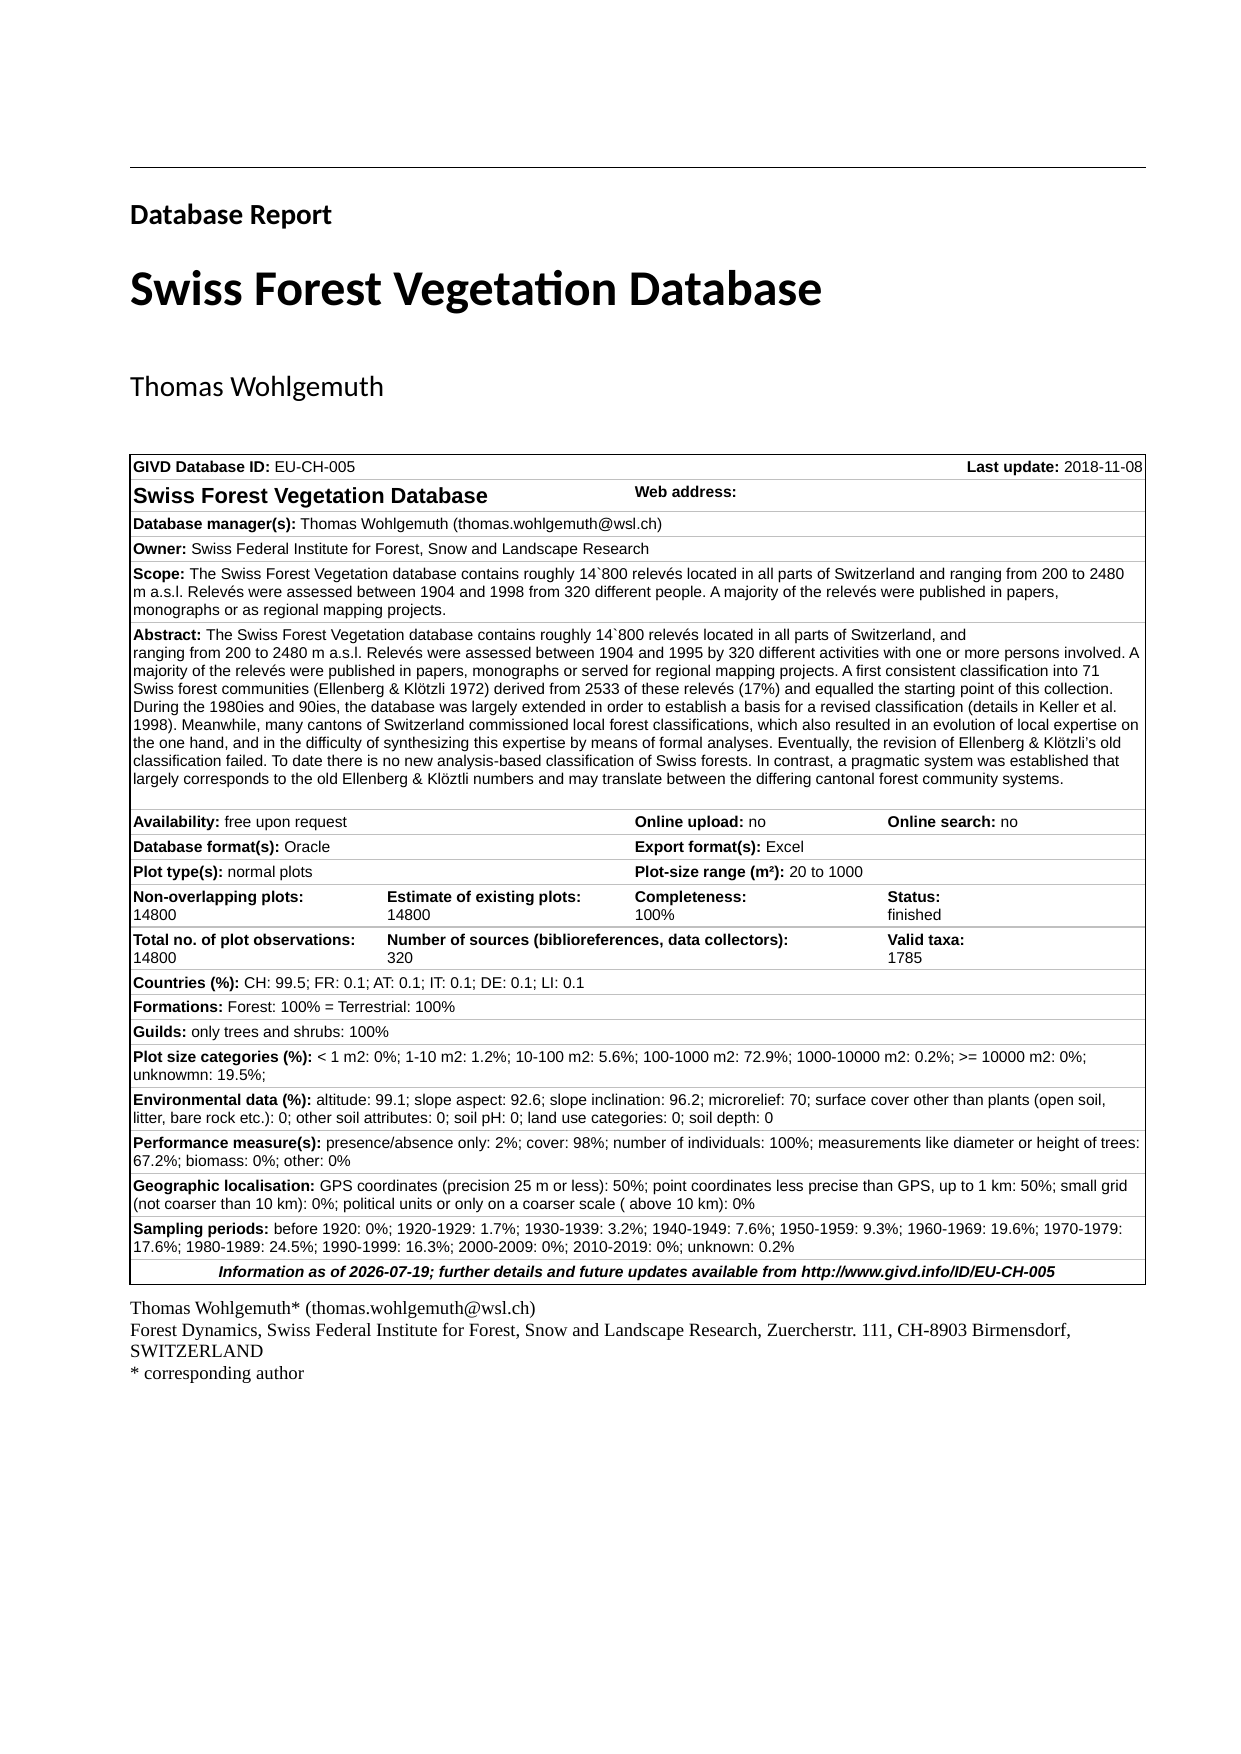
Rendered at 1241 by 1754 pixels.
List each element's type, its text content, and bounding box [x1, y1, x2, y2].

table_cell Valid taxa: 1785 [885, 928, 1145, 969]
text Thomas Wohlgemuth* (thomas.wohlgemuth@wsl.ch) Forest Dynamics, Swiss Federal Institute for Forest, Snow and Landscape Research, Zuercherstr. 111, CH-8903 Birmensdorf, SWITZERLAND * corresponding author [130, 1297, 1146, 1383]
text Database Report [130, 196, 1146, 232]
table_cell Online search: no [885, 810, 1145, 834]
table_cell Total no. of plot observations: 14800 [131, 928, 384, 969]
table_cell Plot size categories (%): < 1 m2: 0%; 1-10 m2: 1.2%; 10-100 m2: 5.6%; 100-1000 m2: 72.9%; 1000-10000 m2: 0.2%; >= 10000 m2: 0%; unknowmn: 19.5%; [131, 1045, 1145, 1087]
table_cell Export format(s): Excel [632, 835, 1145, 859]
table_cell Web address: [632, 480, 1145, 511]
table_cell Plot type(s): normal plots [131, 860, 632, 883]
table_cell Database format(s): Oracle [131, 835, 632, 859]
table_cell Online upload: no [632, 810, 884, 834]
table_cell Database manager(s): Thomas Wohlgemuth (thomas.wohlgemuth@wsl.ch) [131, 512, 1145, 536]
table_cell Formations: Forest: 100% = Terrestrial: 100% [131, 995, 1145, 1019]
table_cell Status: finished [885, 885, 1145, 926]
table_header Last update: 2018-11-08 [944, 455, 1145, 479]
table_cell Swiss Forest Vegetation Database [131, 480, 632, 511]
table_cell Guilds: only trees and shrubs: 100% [131, 1020, 1145, 1044]
table_cell Owner: Swiss Federal Institute for Forest, Snow and Landscape Research [131, 537, 1145, 561]
table_cell Number of sources (biblioreferences, data collectors): 320 [384, 928, 884, 969]
table_cell Availability: free upon request [131, 810, 632, 834]
table_cell Performance measure(s): presence/absence only: 2%; cover: 98%; number of individuals: 100%; measurements like diameter or height of trees: 67.2%; biomass: 0%; other: 0% [131, 1131, 1145, 1173]
table_cell Sampling periods: before 1920: 0%; 1920-1929: 1.7%; 1930-1939: 3.2%; 1940-1949: 7.6%; 1950-1959: 9.3%; 1960-1969: 19.6%; 1970-1979: 17.6%; 1980-1989: 24.5%; 1990-1999: 16.3%; 2000-2009: 0%; 2010-2019: 0%; unknown: 0.2% [131, 1217, 1145, 1259]
text Thomas Wohlgemuth [130, 368, 1146, 404]
table_cell Plot-size range (m²): 20 to 1000 [632, 860, 1145, 883]
table_cell Scope: The Swiss Forest Vegetation database contains roughly 14`800 relevés located in all parts of Switzerland and ranging from 200 to 2480 m a.s.l. Relevés were assessed between 1904 and 1998 from 320 different people. A majority of the relevés were published in papers, monographs or as regional mapping projects. [131, 562, 1145, 622]
table_cell Countries (%): CH: 99.5; FR: 0.1; AT: 0.1; IT: 0.1; DE: 0.1; LI: 0.1 [131, 970, 1145, 994]
table_cell Environmental data (%): altitude: 99.1; slope aspect: 92.6; slope inclination: 96.2; microrelief: 70; surface cover other than plants (open soil, litter, bare rock etc.): 0; other soil attributes: 0; soil pH: 0; land use categories: 0; soil depth: 0 [131, 1088, 1145, 1130]
table_cell Information as of 2026-07-19; further details and future updates available from http://www.givd.info/ID/EU-CH-005 [131, 1260, 1145, 1283]
table_cell Abstract: The Swiss Forest Vegetation database contains roughly 14`800 relevés located in all parts of Switzerland, and ranging from 200 to 2480 m a.s.l. Relevés were assessed between 1904 and 1995 by 320 different activities with one or more persons involved. A majority of the relevés were published in papers, monographs or served for regional mapping projects. A first consistent classification into 71 Swiss forest communities (Ellenberg & Klötzli 1972) derived from 2533 of these relevés (17%) and equalled the starting point of this collection. During the 1980ies and 90ies, the database was largely extended in order to establish a basis for a revised classification (details in Keller et al. 1998). Meanwhile, many cantons of Switzerland commissioned local forest classifications, which also resulted in an evolution of local expertise on the one hand, and in the difficulty of synthesizing this expertise by means of formal analyses. Eventually, the revision of Ellenberg & Klötzli’s old classification failed. To date there is no new analysis-based classification of Swiss forests. In contrast, a pragmatic system was established that largely corresponds to the old Ellenberg & Klöztli numbers and may translate between the differing cantonal forest community systems. [131, 623, 1145, 809]
table_header GIVD Database ID: EU-CH-005 [131, 455, 944, 479]
table_cell Non-overlapping plots: 14800 [131, 885, 384, 926]
table_cell Estimate of existing plots: 14800 [384, 885, 632, 926]
table_cell Completeness: 100% [632, 885, 884, 926]
table_cell Geographic localisation: GPS coordinates (precision 25 m or less): 50%; point coordinates less precise than GPS, up to 1 km: 50%; small grid (not coarser than 10 km): 0%; political units or only on a coarser scale ( above 10 km): 0% [131, 1174, 1145, 1216]
title Swiss Forest Vegetation Database [130, 257, 1146, 318]
